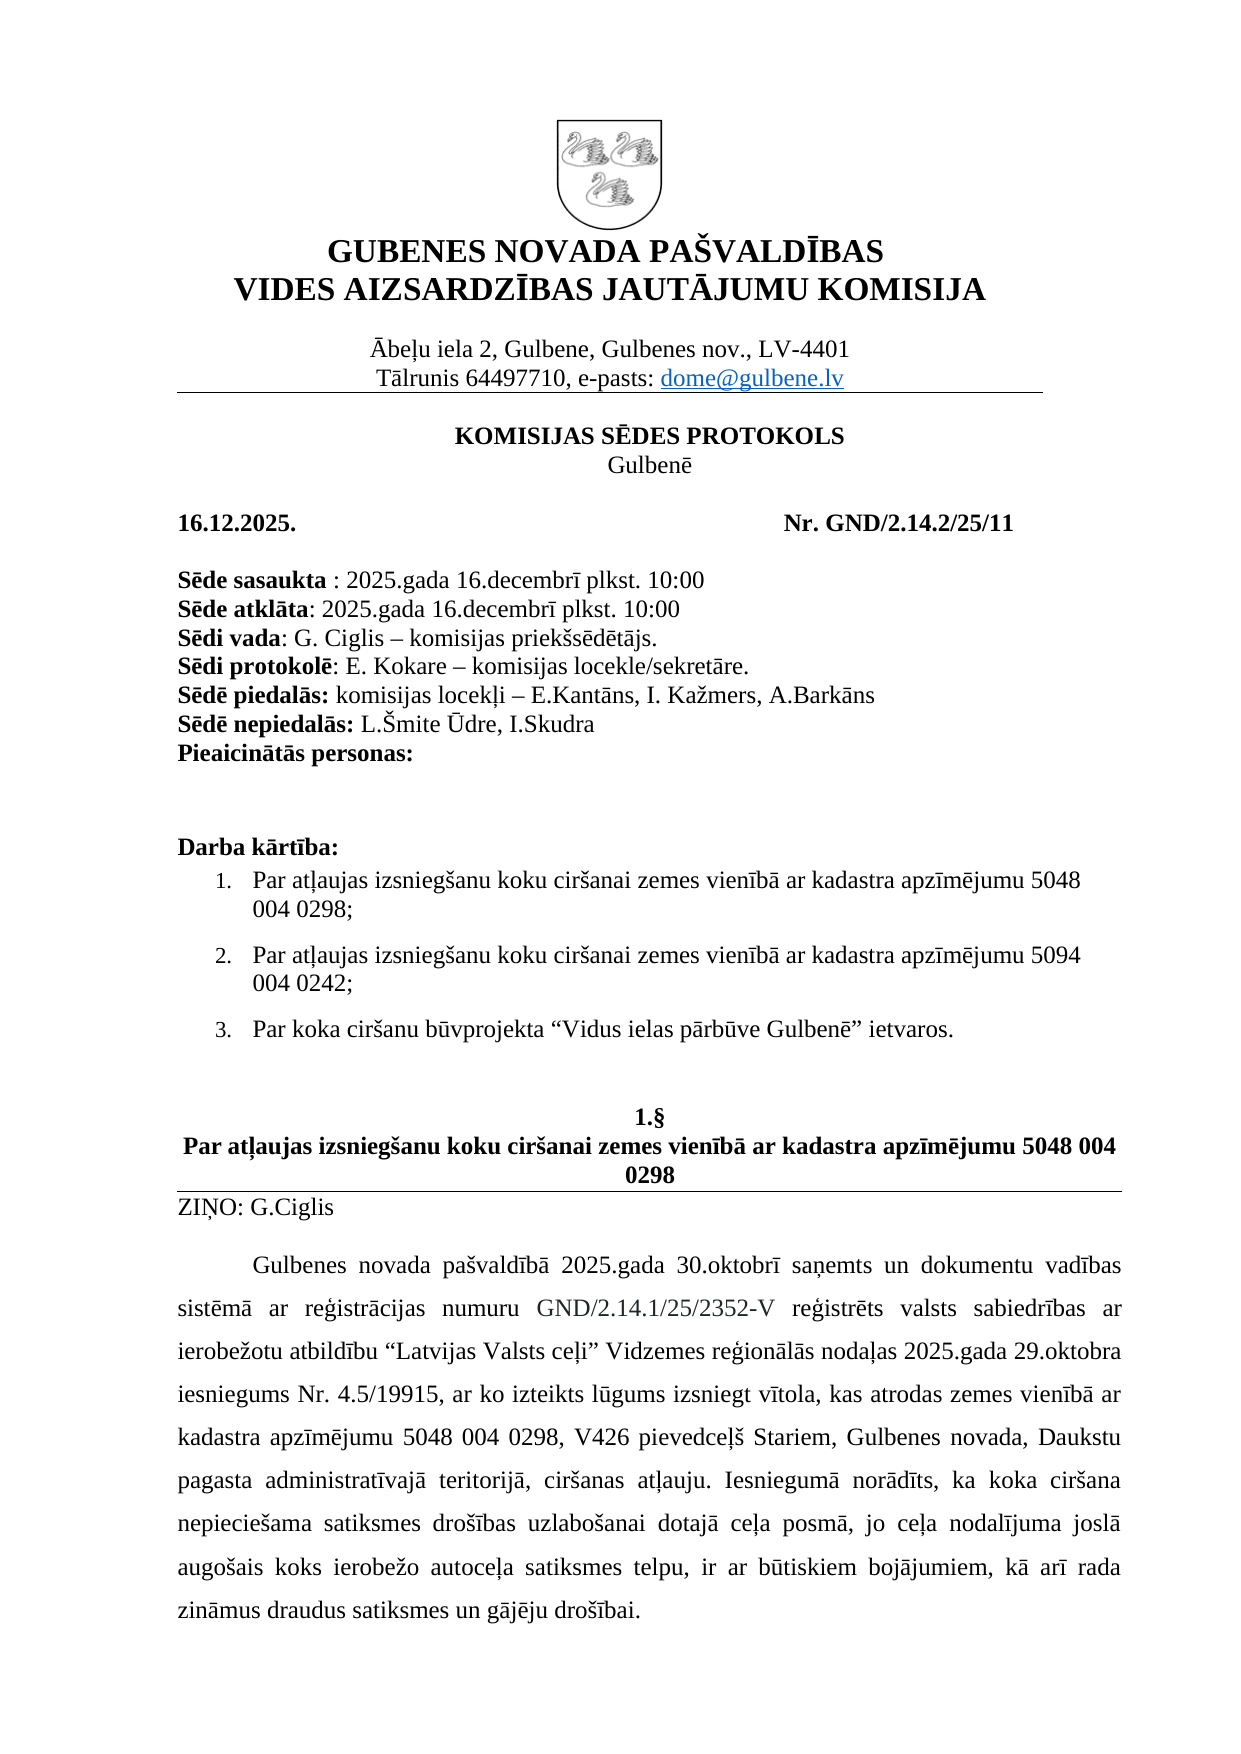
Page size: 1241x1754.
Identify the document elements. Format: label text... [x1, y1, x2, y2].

table_header [177, 118, 555, 231]
table_cell GUBENES NOVADA PAŠVALDĪBAS VIDES AIZSARDZĪBAS JAUTĀJUMU KOMISIJA [177, 231, 1042, 308]
text ZIŅO: G.Ciglis [177, 1192, 1122, 1221]
table_header [664, 118, 1042, 231]
list Par atļaujas izsniegšanu koku ciršanai zemes vienībā ar kadastra apzīmējumu 5048 004 0298; [215, 866, 1122, 923]
text Sēdi vada: G. Ciglis – komisijas priekšsēdētājs. [177, 623, 1122, 651]
text Darba kārtība: [177, 832, 1122, 861]
text Pieaicinātās personas: [177, 738, 1122, 766]
text Sēde atklāta: 2025.gada 16.decembrī plkst. 10:00 [177, 594, 1122, 623]
text 1.§ [177, 1102, 1122, 1131]
text Gulbenē [177, 450, 1122, 479]
table_cell Ābeļu iela 2, Gulbene, Gulbenes nov., LV-4401 Tālrunis 64497710, e-pasts: dome@gulbene.lv [177, 334, 1042, 392]
text Sēdē nepiedalās: L.Šmite Ūdre, I.Skudra [177, 709, 1122, 738]
text 16.12.2025. Nr. GND/2.14.2/25/11 [177, 508, 1122, 536]
text Sēdē piedalās: komisijas locekļi – E.Kantāns, I. Kažmers, A.Barkāns [177, 680, 1122, 709]
text Sēdi protokolē: E. Kokare – komisijas locekle/sekretāre. [177, 651, 1122, 680]
table_cell [177, 308, 1042, 334]
text KOMISIJAS SĒDES PROTOKOLS [177, 421, 1122, 450]
text Gulbenes novada pašvaldībā 2025.gada 30.oktobrī saņemts un dokumentu vadības sistēmā ar reģistrācijas numuru GND/2.14.1/25/2352-V reģistrēts valsts sabiedrības ar ierobežotu atbildību “Latvijas Valsts ceļi” Vidzemes reģionālās nodaļas 2025.gada 29.oktobra iesniegums Nr. 4.5/19915, ar ko izteikts lūgums izsniegt vītola, kas atrodas zemes vienībā ar kadastra apzīmējumu 5048 004 0298, V426 pievedceļš Stariem, Gulbenes novada, Daukstu pagasta administratīvajā teritorijā, ciršanas atļauju. Iesniegumā norādīts, ka koka ciršana nepieciešama satiksmes drošības uzlabošanai dotajā ceļa posmā, jo ceļa nodalījuma joslā augošais koks ierobežo autoceļa satiksmes telpu, ir ar būtiskiem bojājumiem, kā arī rada zināmus draudus satiksmes un gājēju drošībai. [177, 1250, 1122, 1623]
text Sēde sasaukta : 2025.gada 16.decembrī plkst. 10:00 [177, 565, 1122, 594]
list Par atļaujas izsniegšanu koku ciršanai zemes vienībā ar kadastra apzīmējumu 5094 004 0242; [215, 940, 1122, 997]
list Par koka ciršanu būvprojekta “Vidus ielas pārbūve Gulbenē” ietvaros. [215, 1014, 1122, 1043]
text Par atļaujas izsniegšanu koku ciršanai zemes vienībā ar kadastra apzīmējumu 5048 004 0298 [177, 1131, 1122, 1191]
